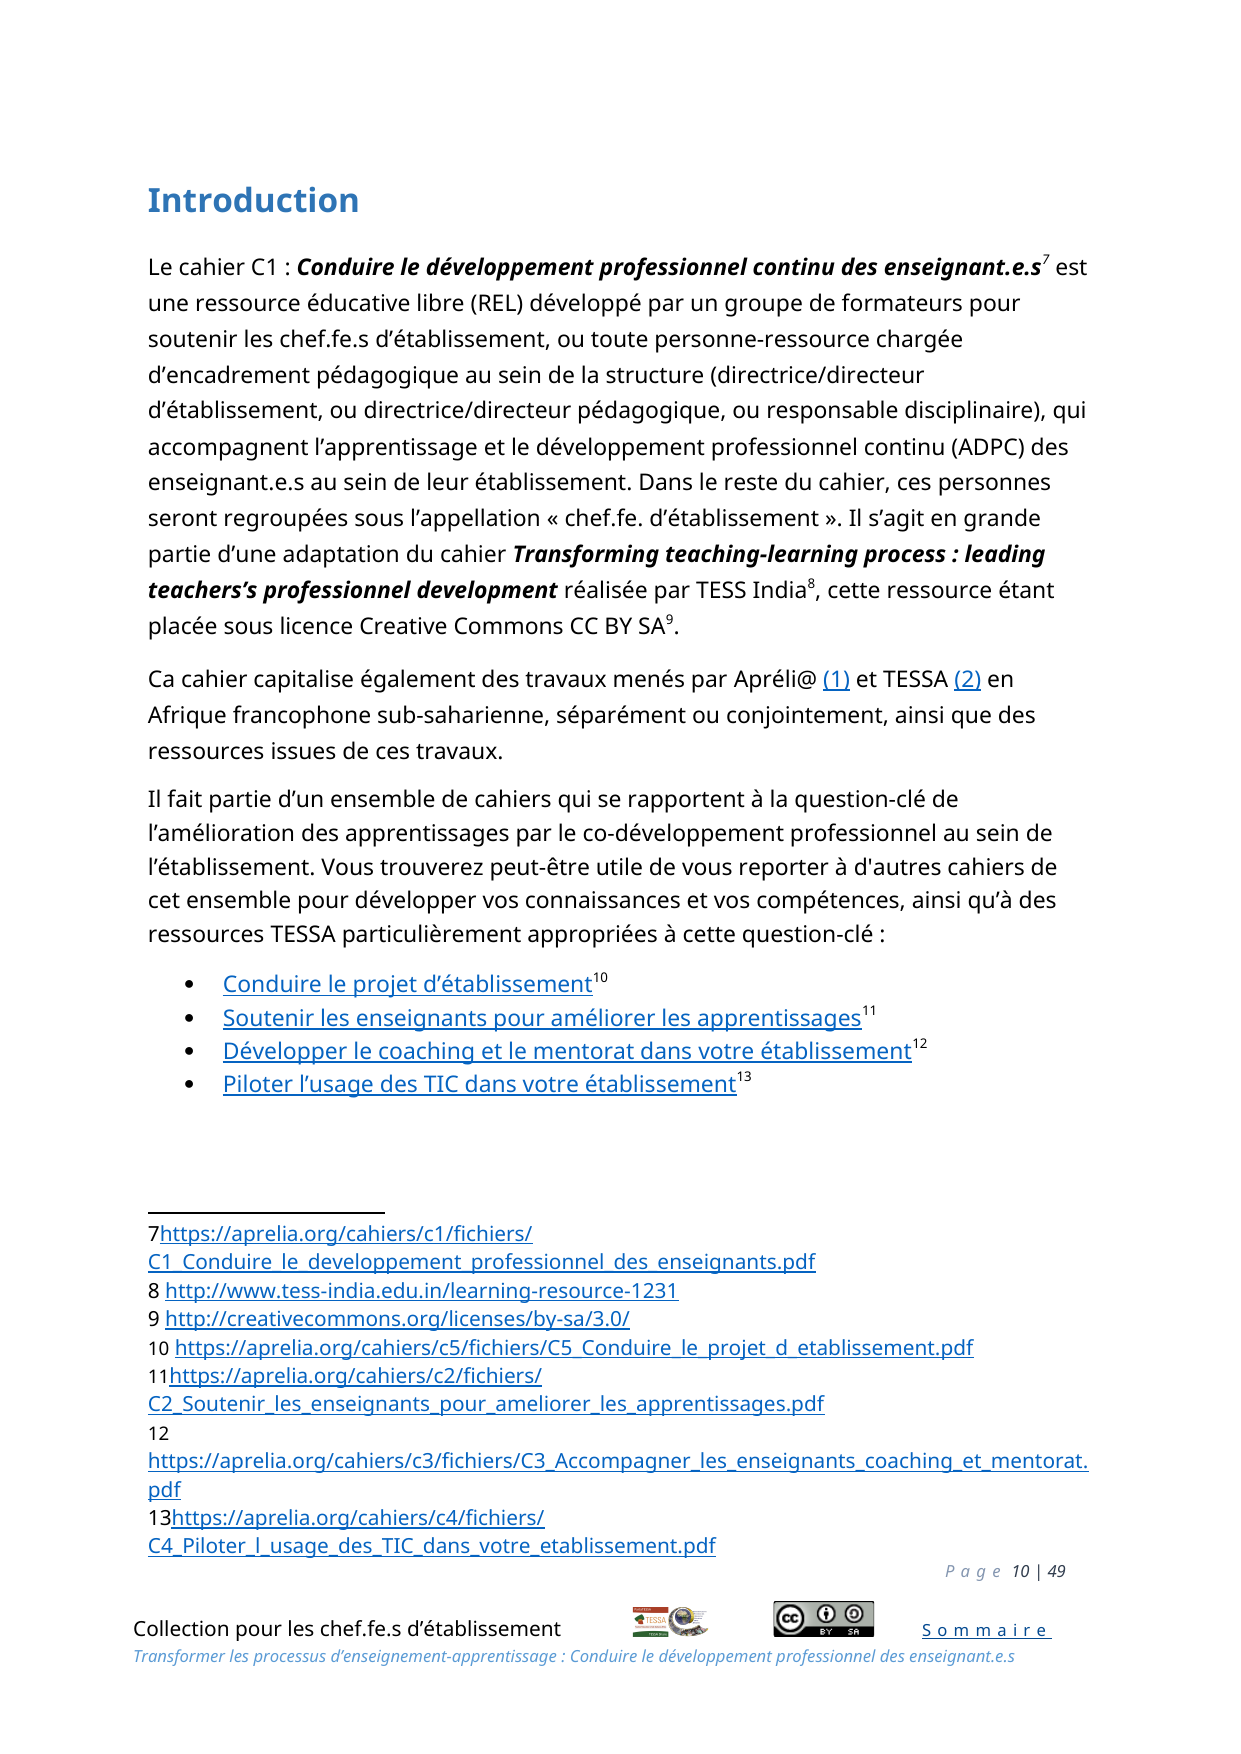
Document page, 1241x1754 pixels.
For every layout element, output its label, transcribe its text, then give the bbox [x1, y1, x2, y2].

list Développer le coaching et le mentorat dans votre établissement [185, 1035, 1093, 1066]
text Le cahier C1 : Conduire le développement professionnel continu des enseignant.e.s est une ressource éducative libre (REL) développé par un groupe de formateurs pour soutenir les chef.fe.s d’établissement, ou toute personne-ressource chargée d’encadrement pédagogique au sein de la structure (directrice/directeur d’établissement, ou directrice/directeur pédagogique, ou responsable disciplinaire), qui accompagnent l’apprentissage et le développement professionnel continu (ADPC) des enseignant.e.s au sein de leur établissement. Dans le reste du cahier, ces personnes seront regroupées sous l’appellation « chef.fe. d’établissement ». Il s’agit en grande partie d’une adaptation du cahier Transforming teaching-learning process : leading teachers’s professionnel development réalisée par TESS India, cette ressource étant placée sous licence Creative Commons CC BY SA. [148, 251, 1093, 641]
text http://www.tess-india.edu.in/learning-resource-1231 [148, 1276, 1093, 1304]
list https://aprelia.org/cahiers/c2/fichiers/C2_Soutenir_les_enseignants_pour_ameliorer_les_apprentissages.pdf [148, 1361, 1093, 1418]
list https://aprelia.org/cahiers/c4/fichiers/C4_Piloter_l_usage_des_TIC_dans_votre_etablissement.pdf [148, 1503, 1093, 1560]
list Soutenir les enseignants pour améliorer les apprentissages [185, 1002, 1093, 1033]
text Ca cahier capitalise également des travaux menés par Apréli@ (1) et TESSA (2) en Afrique francophone sub-saharienne, séparément ou conjointement, ainsi que des ressources issues de ces travaux. [148, 663, 1093, 766]
list https://aprelia.org/cahiers/c3/fichiers/C3_Accompagner_les_enseignants_coaching_et_mentorat.pdf [148, 1418, 1093, 1503]
list Piloter l’usage des TIC dans votre établissement [185, 1068, 1093, 1099]
list https://aprelia.org/cahiers/c5/fichiers/C5_Conduire_le_projet_d_etablissement.pdf [148, 1333, 1093, 1361]
picture [632, 1607, 709, 1637]
subtitle Introduction [148, 177, 1093, 222]
text Il fait partie d’un ensemble de cahiers qui se rapportent à la question-clé de l’amélioration des apprentissages par le co-développement professionnel au sein de l’établissement. Vous trouverez peut-être utile de vous reporter à d'autres cahiers de cet ensemble pour développer vos connaissances et vos compétences, ainsi qu’à des ressources TESSA particulièrement appropriées à cette question-clé : [148, 783, 1093, 949]
list Conduire le projet d’établissement [185, 968, 1093, 1000]
text http://creativecommons.org/licenses/by-sa/3.0/ [148, 1304, 1093, 1333]
text https://aprelia.org/cahiers/c1/fichiers/C1_Conduire_le_developpement_professionnel_des_enseignants.pdf [148, 1219, 1093, 1276]
picture [773, 1601, 875, 1637]
